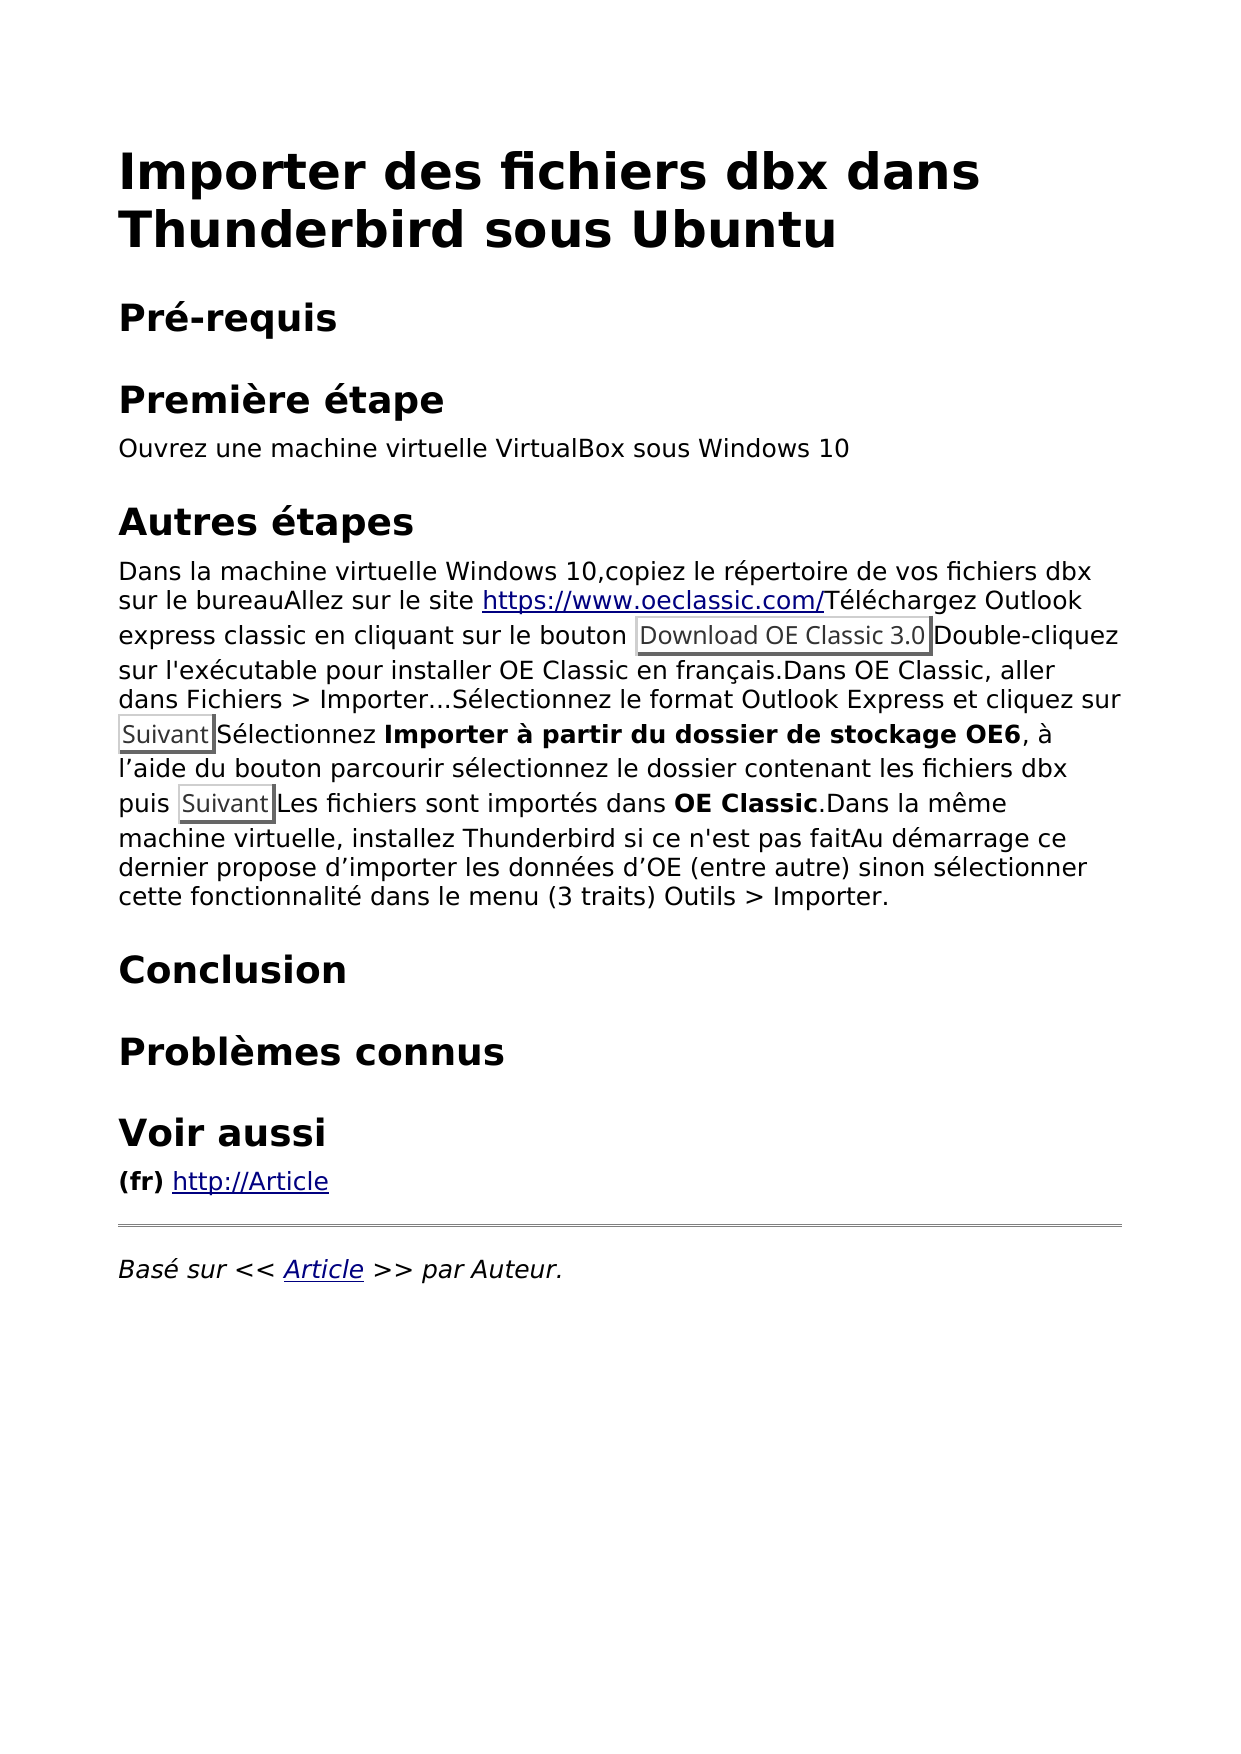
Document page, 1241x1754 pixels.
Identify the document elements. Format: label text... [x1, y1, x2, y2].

text (fr) http://Article [118, 1167, 1122, 1197]
subtitle Voir aussi [118, 1111, 1122, 1155]
text Basé sur << Article >> par Auteur. [118, 1255, 1122, 1284]
subtitle Pré-requis [118, 297, 1122, 341]
text Ouvrez une machine virtuelle VirtualBox sous Windows 10 [118, 434, 1122, 463]
subtitle Première étape [118, 378, 1122, 422]
text Dans la machine virtuelle Windows 10,copiez le répertoire de vos fichiers dbx sur le bureauAllez sur le site https://www.oeclassic.com/Téléchargez Outlook express classic en cliquant sur le bouton Download OE Classic 3.0Double-cliquez sur l'exécutable pour installer OE Classic en français.Dans OE Classic, aller dans Fichiers > Importer...Sélectionnez le format Outlook Express et cliquez sur SuivantSélectionnez Importer à partir du dossier de stockage OE6, à l’aide du bouton parcourir sélectionnez le dossier contenant les fichiers dbx puis SuivantLes fichiers sont importés dans OE Classic.Dans la même machine virtuelle, installez Thunderbird si ce n'est pas faitAu démarrage ce dernier propose d’importer les données d’OE (entre autre) sinon sélectionner cette fonctionnalité dans le menu (3 traits) Outils > Importer. [118, 557, 1122, 911]
subtitle Problèmes connus [118, 1030, 1122, 1074]
subtitle Autres étapes [118, 501, 1122, 545]
subtitle Importer des fichiers dbx dans Thunderbird sous Ubuntu [118, 143, 1122, 259]
subtitle Conclusion [118, 949, 1122, 993]
